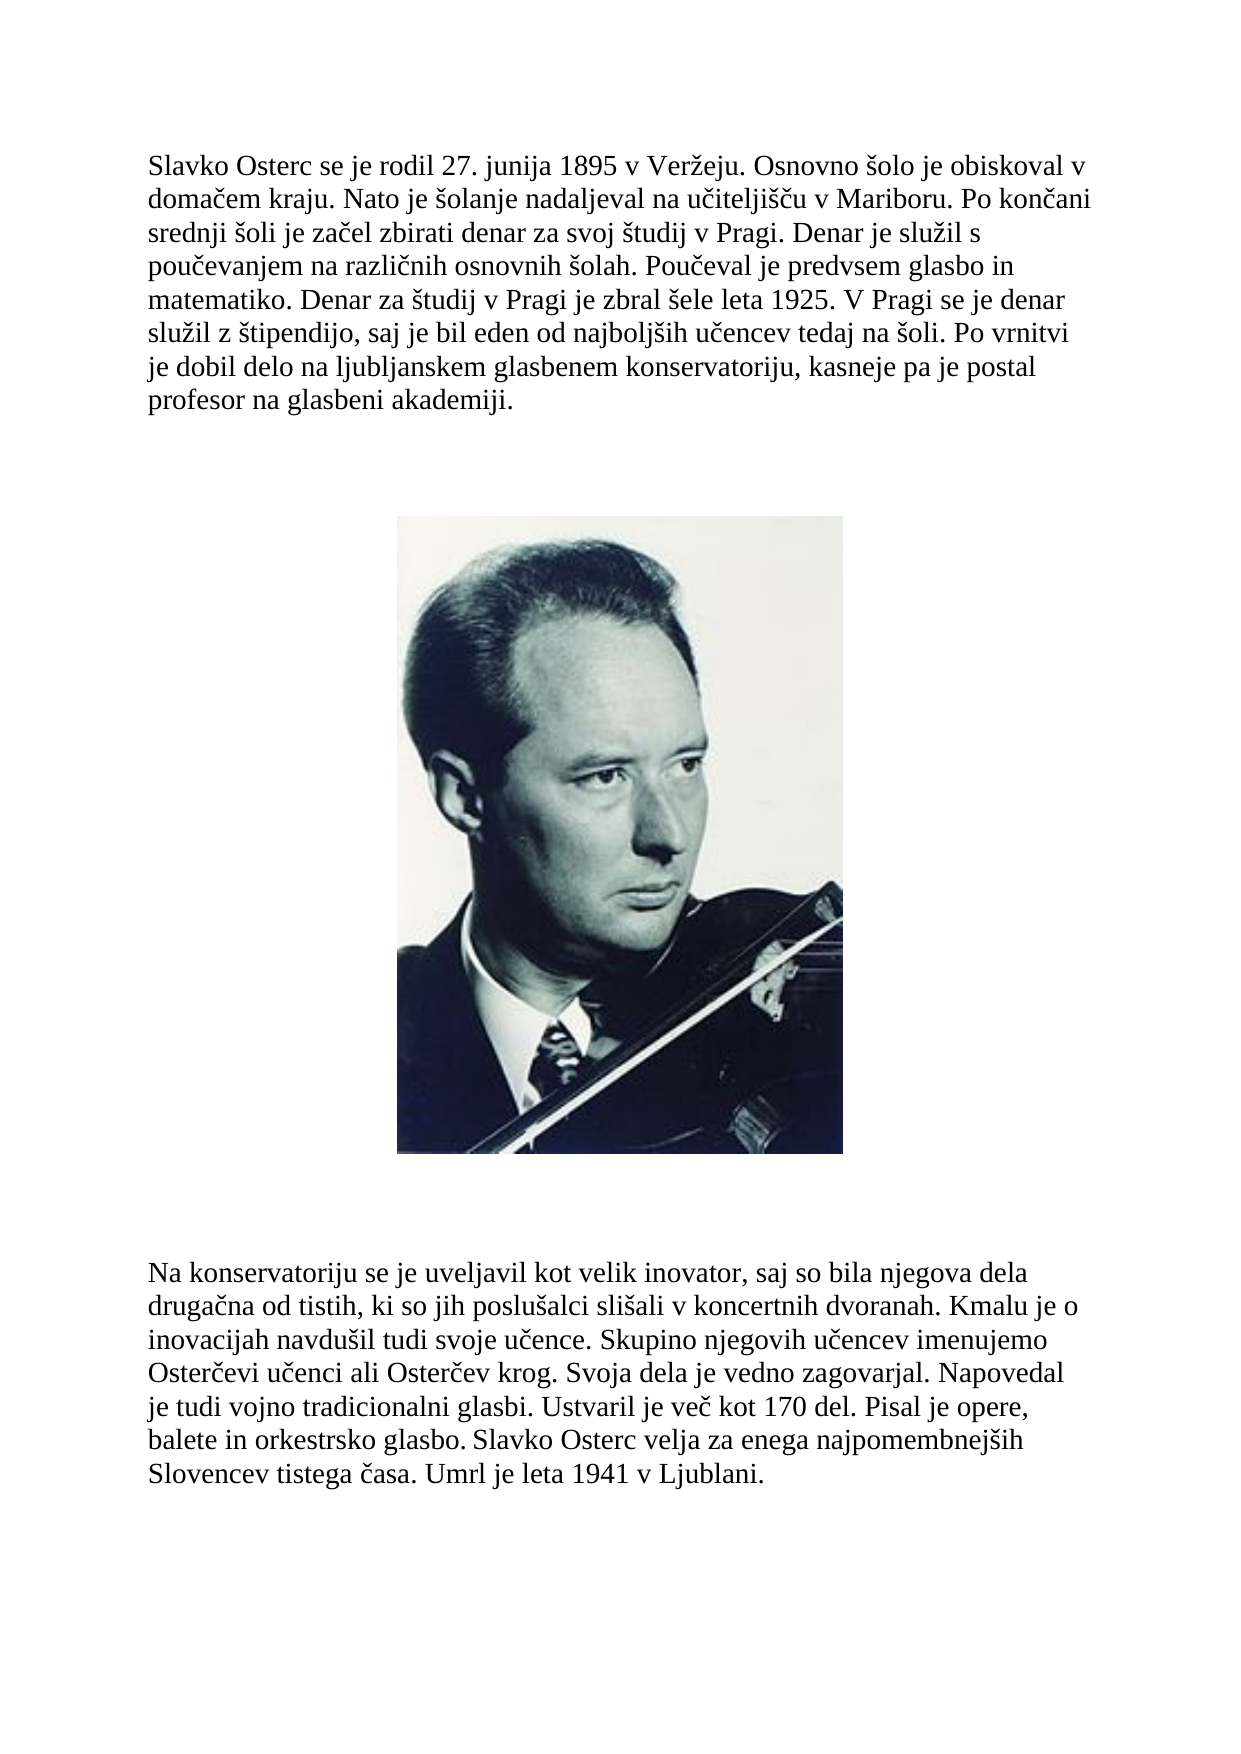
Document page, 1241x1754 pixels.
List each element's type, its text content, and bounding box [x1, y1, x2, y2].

text Slavko Osterc se je rodil 27. junija 1895 v Veržeju. Osnovno šolo je obiskoval v domačem kraju. Nato je šolanje nadaljeval na učiteljišču v Mariboru. Po končani srednji šoli je začel zbirati denar za svoj študij v Pragi. Denar je služil s poučevanjem na različnih osnovnih šolah. Poučeval je predvsem glasbo in matematiko. Denar za študij v Pragi je zbral šele leta 1925. V Pragi se je denar služil z štipendijo, saj je bil eden od najboljših učencev tedaj na šoli. Po vrnitvi je dobil delo na ljubljanskem glasbenem konservatoriju, kasneje pa je postal profesor na glasbeni akademiji. [148, 148, 1093, 416]
text Na konservatoriju se je uveljavil kot velik inovator, saj so bila njegova dela drugačna od tistih, ki so jih poslušalci slišali v koncertnih dvoranah. Kmalu je o inovacijah navdušil tudi svoje učence. Skupino njegovih učencev imenujemo Osterčevi učenci ali Osterčev krog. Svoja dela je vedno zagovarjal. Napovedal je tudi vojno tradicionalni glasbi. Ustvaril je več kot 170 del. Pisal je opere, balete in orkestrsko glasbo. Slavko Osterc velja za enega najpomembnejših Slovencev tistega časa. Umrl je leta 1941 v Ljublani. [148, 1255, 1093, 1489]
picture [397, 516, 843, 1154]
